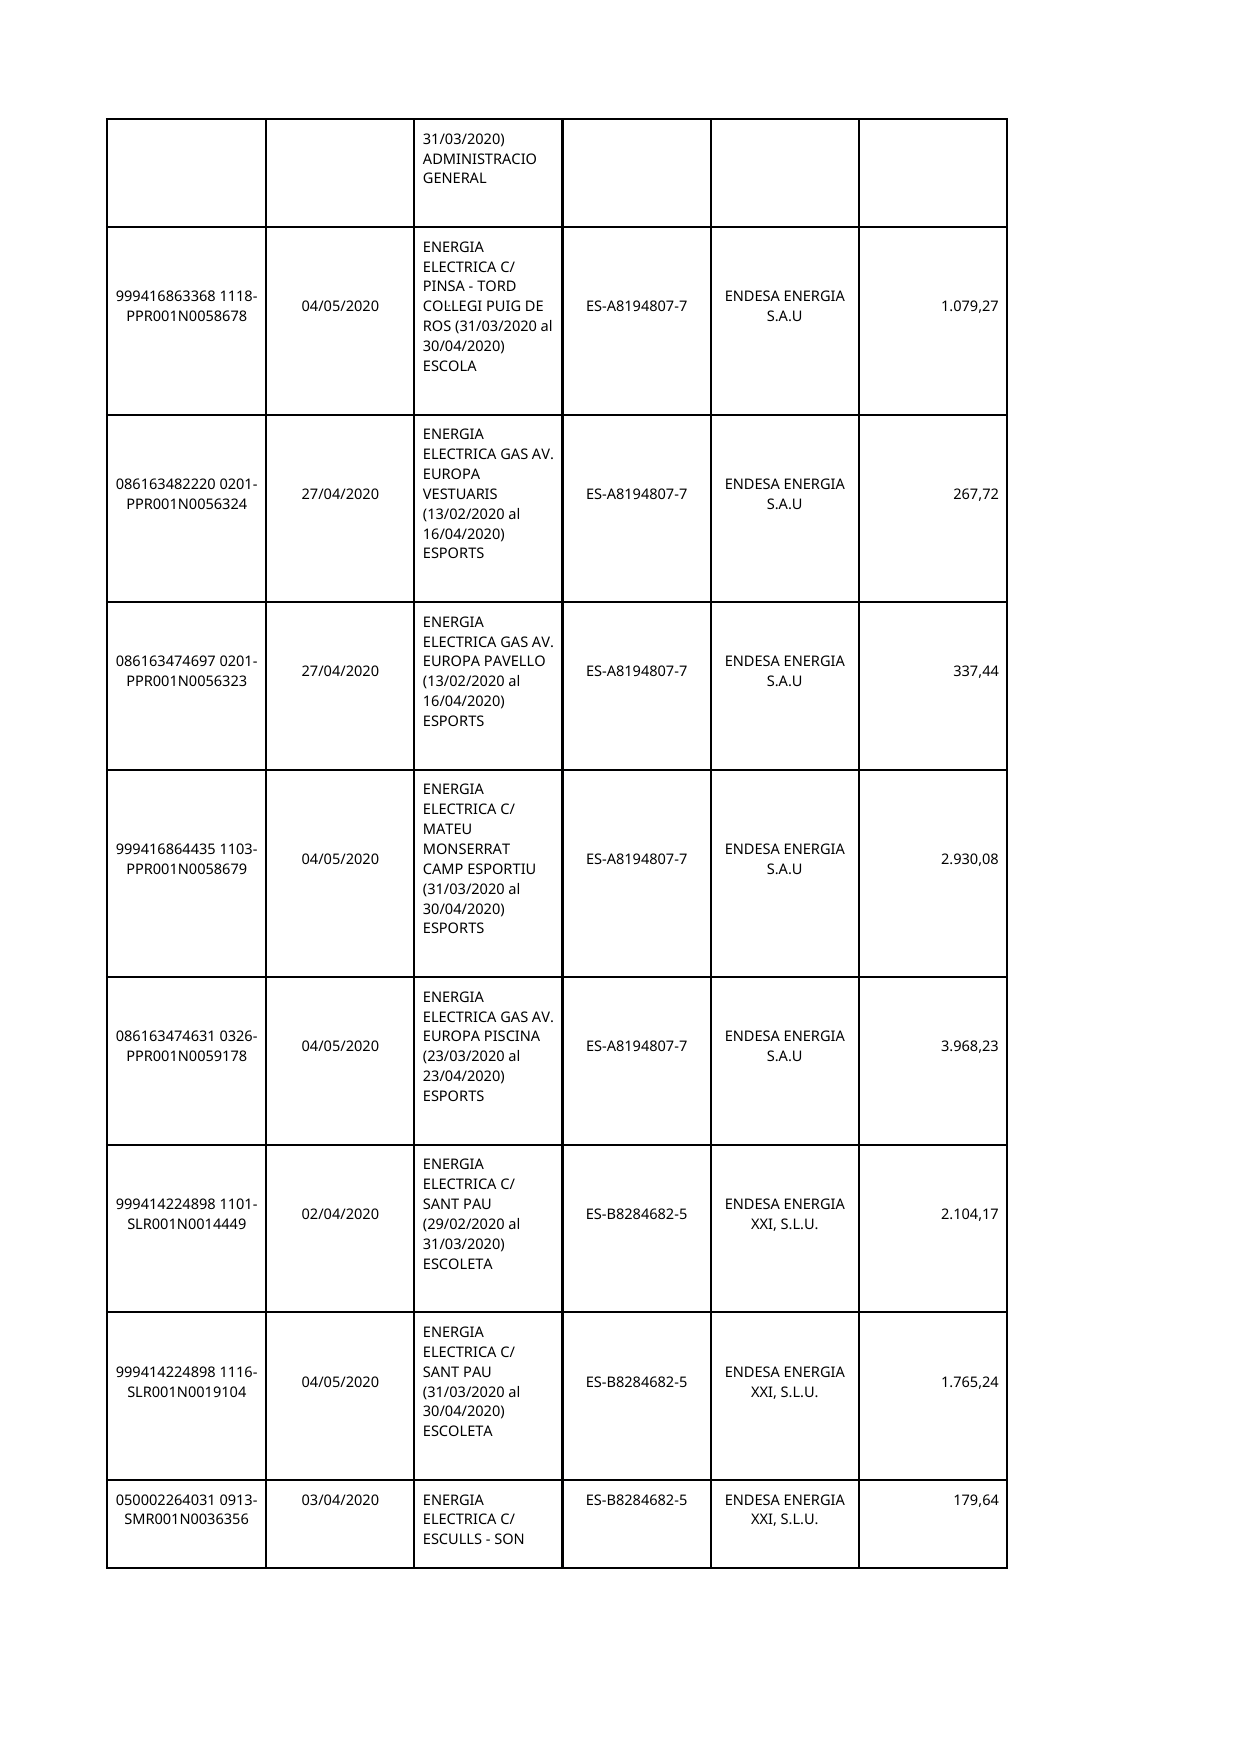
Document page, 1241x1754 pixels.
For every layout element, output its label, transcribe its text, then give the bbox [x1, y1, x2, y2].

table_cell 267,72 [860, 416, 1006, 601]
table_cell 086163474697 0201-PPR001N0056323 [108, 603, 265, 769]
table_cell 999414224898 1101-SLR001N0014449 [108, 1146, 265, 1311]
table_cell 27/04/2020 [267, 603, 413, 769]
table_cell ES-A8194807-7 [564, 771, 710, 976]
table_cell ENERGIA ELECTRICA C/ SANT PAU (29/02/2020 al 31/03/2020) ESCOLETA [415, 1146, 561, 1311]
table_cell ES-A8194807-7 [564, 603, 710, 769]
table_cell ES-B8284682-5 [564, 1146, 710, 1311]
table_cell 04/05/2020 [267, 771, 413, 976]
table_cell ES-A8194807-7 [564, 416, 710, 601]
table_cell ENDESA ENERGIA XXI, S.L.U. [712, 1481, 858, 1567]
table_cell 02/04/2020 [267, 1146, 413, 1311]
table_cell ENERGIA ELECTRICA C/ SANT PAU (31/03/2020 al 30/04/2020) ESCOLETA [415, 1313, 561, 1479]
table_cell 04/05/2020 [267, 1313, 413, 1479]
table_cell 086163482220 0201-PPR001N0056324 [108, 416, 265, 601]
table_cell ENDESA ENERGIA S.A.U [712, 603, 858, 769]
table_cell ENERGIA ELECTRICA GAS AV. EUROPA PAVELLO (13/02/2020 al 16/04/2020) ESPORTS [415, 603, 561, 769]
table_cell [267, 120, 413, 226]
table_cell ES-B8284682-5 [564, 1313, 710, 1479]
table_cell [712, 120, 858, 226]
table_cell 999416863368 1118-PPR001N0058678 [108, 228, 265, 413]
table_cell 1.765,24 [860, 1313, 1006, 1479]
table_cell 050002264031 0913-SMR001N0036356 [108, 1481, 265, 1567]
table_cell 337,44 [860, 603, 1006, 769]
table_cell 04/05/2020 [267, 978, 413, 1144]
table_cell ENERGIA ELECTRICA GAS AV. EUROPA VESTUARIS (13/02/2020 al 16/04/2020) ESPORTS [415, 416, 561, 601]
table_cell 2.930,08 [860, 771, 1006, 976]
table_cell 3.968,23 [860, 978, 1006, 1144]
table_cell 999416864435 1103-PPR001N0058679 [108, 771, 265, 976]
table_cell 179,64 [860, 1481, 1006, 1567]
table_cell ENDESA ENERGIA S.A.U [712, 416, 858, 601]
table_cell ENDESA ENERGIA S.A.U [712, 771, 858, 976]
table_cell 1.079,27 [860, 228, 1006, 413]
table_cell ENERGIA ELECTRICA C/ PINSA - TORD COL·LEGI PUIG DE ROS (31/03/2020 al 30/04/2020) ESCOLA [415, 228, 561, 413]
table_cell ENERGIA ELECTRICA C/ MATEU MONSERRAT CAMP ESPORTIU (31/03/2020 al 30/04/2020) ESPORTS [415, 771, 561, 976]
table_cell ENDESA ENERGIA S.A.U [712, 228, 858, 413]
table_cell 2.104,17 [860, 1146, 1006, 1311]
table_cell 27/04/2020 [267, 416, 413, 601]
table_cell ENERGIA ELECTRICA GAS AV. EUROPA PISCINA (23/03/2020 al 23/04/2020) ESPORTS [415, 978, 561, 1144]
table_cell 31/03/2020) ADMINISTRACIO GENERAL [415, 120, 561, 226]
table_cell 04/05/2020 [267, 228, 413, 413]
table_cell ES-A8194807-7 [564, 978, 710, 1144]
table_cell ENDESA ENERGIA XXI, S.L.U. [712, 1146, 858, 1311]
table_cell 03/04/2020 [267, 1481, 413, 1567]
table_cell [108, 120, 265, 226]
table_cell ES-A8194807-7 [564, 228, 710, 413]
table_cell [860, 120, 1006, 226]
table_cell ENDESA ENERGIA S.A.U [712, 978, 858, 1144]
table_cell 999414224898 1116-SLR001N0019104 [108, 1313, 265, 1479]
table_cell ES-B8284682-5 [564, 1481, 710, 1567]
table_cell [564, 120, 710, 226]
table_cell ENERGIA ELECTRICA C/ ESCULLS - SON [415, 1481, 561, 1567]
table_cell 086163474631 0326-PPR001N0059178 [108, 978, 265, 1144]
table_cell ENDESA ENERGIA XXI, S.L.U. [712, 1313, 858, 1479]
